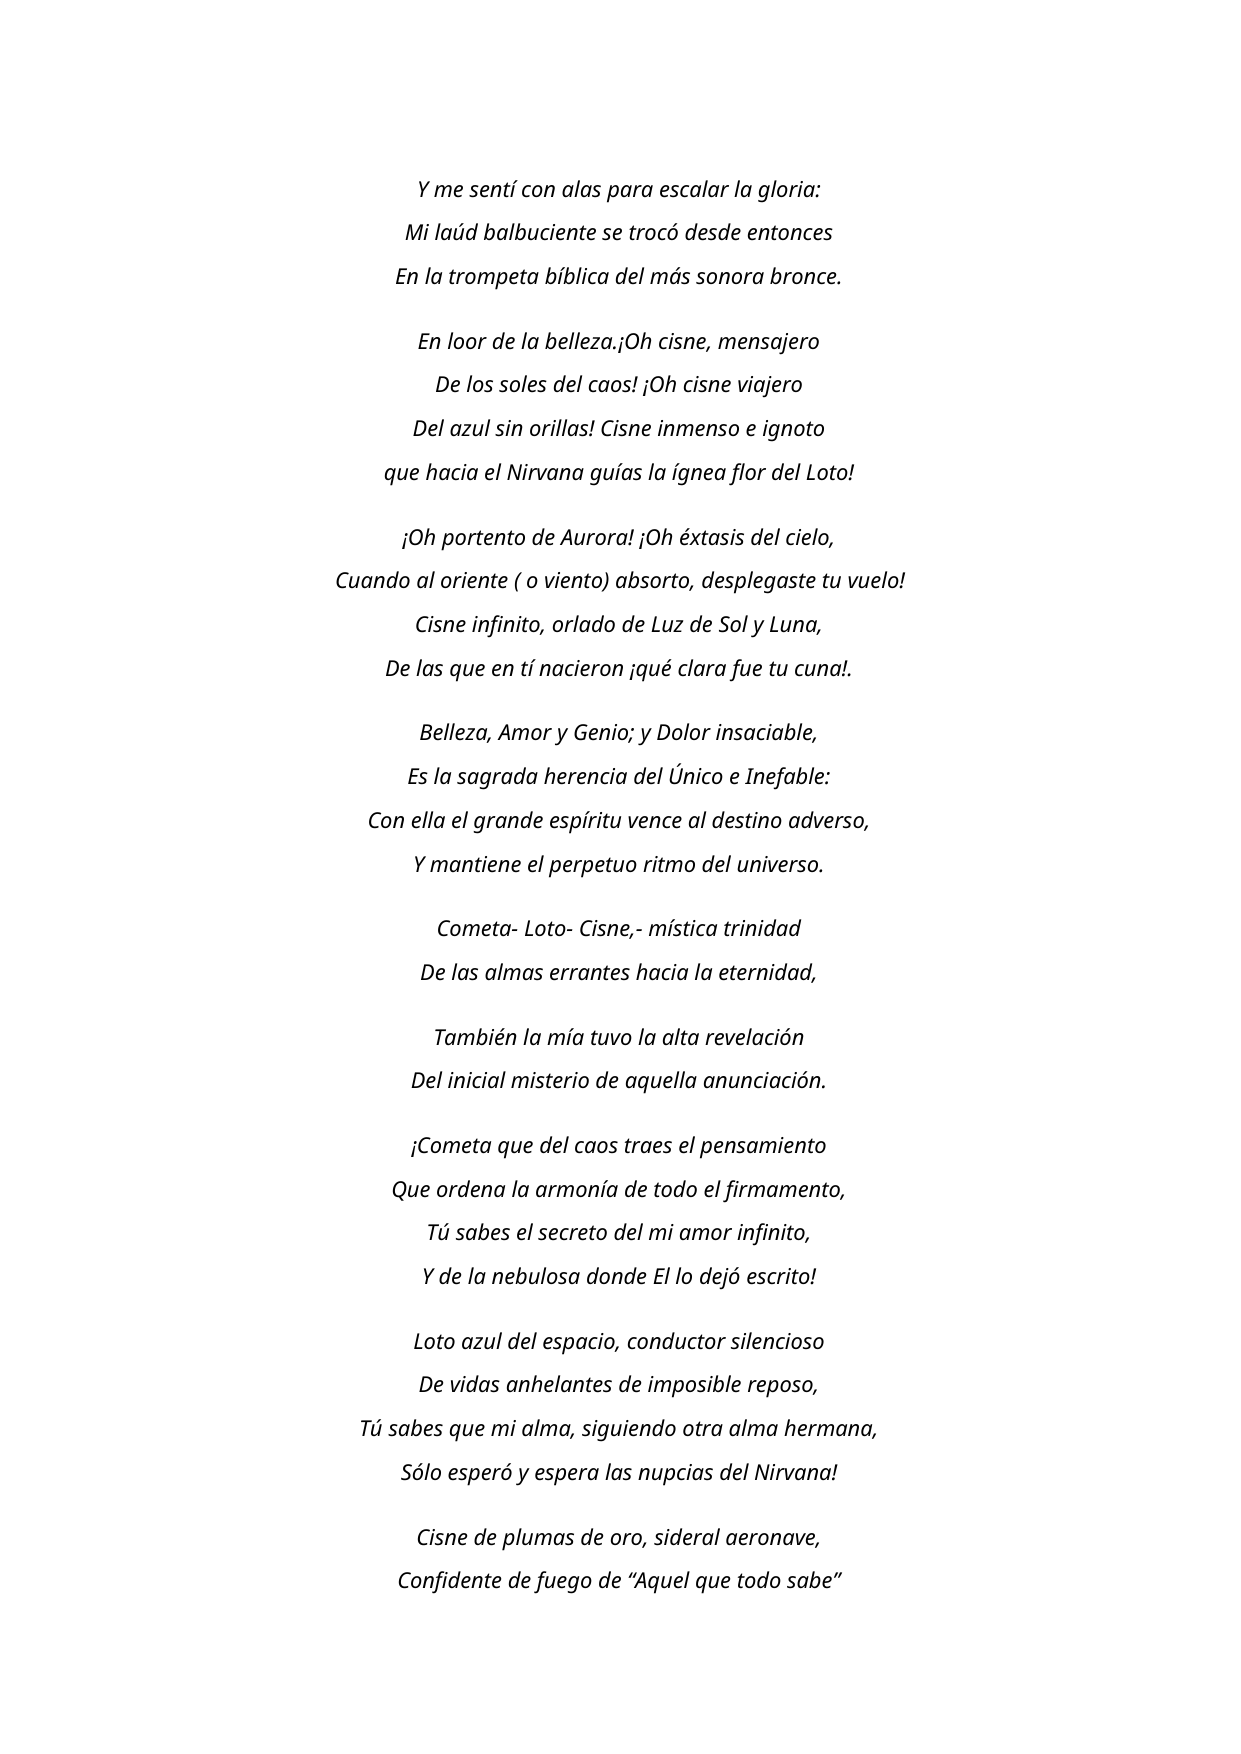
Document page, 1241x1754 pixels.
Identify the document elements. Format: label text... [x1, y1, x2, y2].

table_cell Y me sentí con alas para escalar la gloria: Mi laúd balbuciente se trocó desde entonces En la trompeta bíblica del más sonora bronce. En loor de la belleza.¡Oh cisne, mensajero De los soles del caos! ¡Oh cisne viajero Del azul sin orillas! Cisne inmenso e ignoto que hacia el Nirvana guías la ígnea flor del Loto! ¡Oh portento de Aurora! ¡Oh éxtasis del cielo, Cuando al oriente ( o viento) absorto, desplegaste tu vuelo! Cisne infinito, orlado de Luz de Sol y Luna, De las que en tí nacieron ¡qué clara fue tu cuna!. Belleza, Amor y Genio; y Dolor insaciable, Es la sagrada herencia del Único e Inefable: Con ella el grande espíritu vence al destino adverso, Y mantiene el perpetuo ritmo del universo. Cometa- Loto- Cisne,- mística trinidad De las almas errantes hacia la eternidad, También la mía tuvo la alta revelación Del inicial misterio de aquella anunciación. ¡Cometa que del caos traes el pensamiento Que ordena la armonía de todo el firmamento, Tú sabes el secreto del mi amor infinito, Y de la nebulosa donde El lo dejó escrito! Loto azul del espacio, conductor silencioso De vidas anhelantes de imposible reposo, Tú sabes que mi alma, siguiendo otra alma hermana, Sólo esperó y espera las nupcias del Nirvana! Cisne de plumas de oro, sideral aeronave, Confidente de fuego de “Aquel que todo sabe” [177, 148, 1063, 1597]
